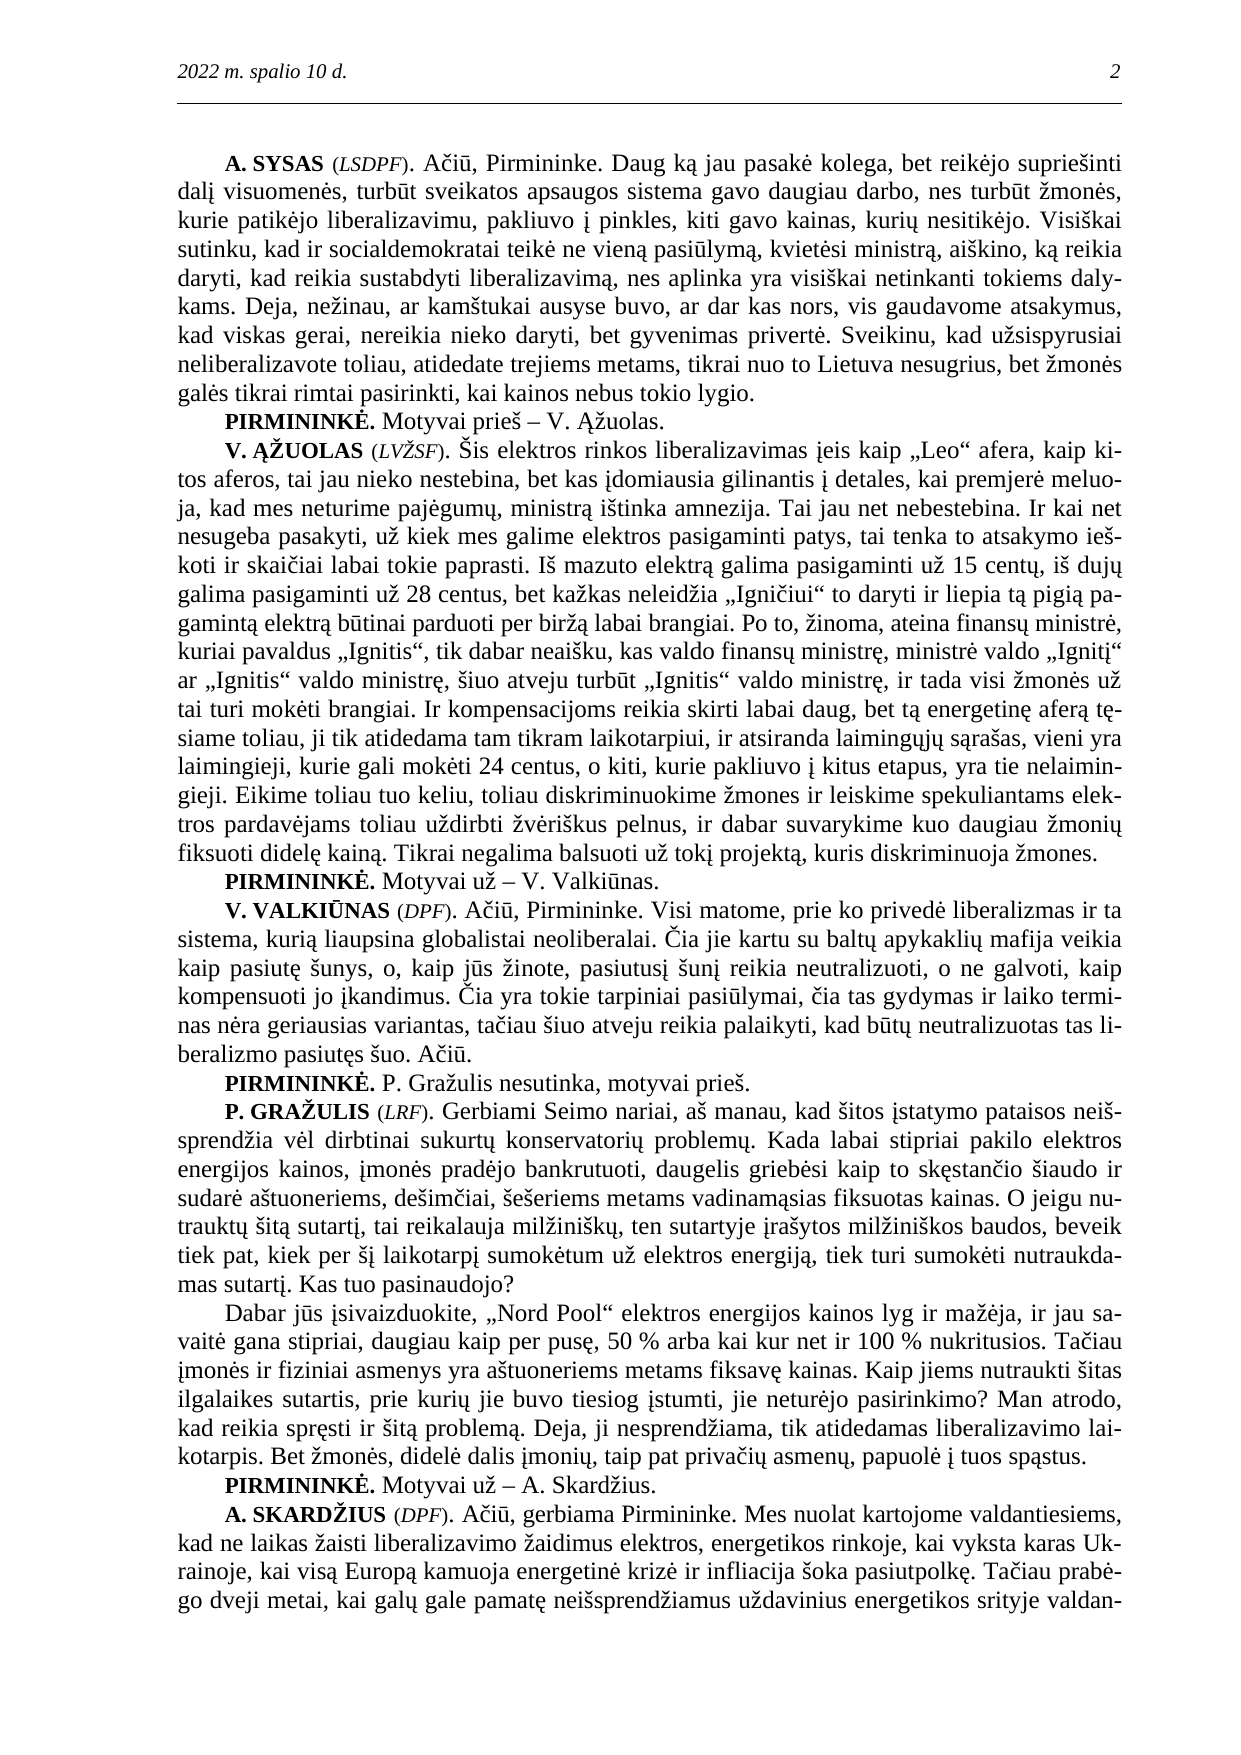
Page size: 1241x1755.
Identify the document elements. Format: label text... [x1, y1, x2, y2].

text Da­bar jūs įsi­vaiz­duo­ki­te, „Nord Po­ol“ elek­tros ener­gi­jos kai­nos lyg ir ma­žė­ja, ir jau sa­vai­tė ga­na stip­riai, dau­giau kaip per pu­sę, 50 % ar­ba kai kur net ir 100 % nu­kri­tu­sios. Ta­čiau įmo­nės ir fi­zi­niai as­me­nys yra aštuoneriems me­tams fik­sa­vę kai­nas. Kaip jiems nu­trauk­ti ši­tas il­ga­lai­kes su­tar­tis, prie ku­rių jie bu­vo tie­siog įstum­ti, jie ne­tu­rė­jo pa­si­rin­ki­mo? Man at­ro­do, kad rei­kia spręs­ti ir ši­tą pro­ble­mą. De­ja, ji ne­spren­džia­ma, tik ati­de­da­mas li­be­ra­li­za­vi­mo lai­ko­tar­pis. Bet žmo­nės, di­de­lė da­lis įmo­nių, taip pat pri­va­čių as­me­nų, pa­puo­lė į tuos spąs­tus. [177, 1298, 1122, 1470]
text P. GRAŽULIS (LRF). Ger­bia­mi Sei­mo na­riai, aš ma­nau, kad ši­tos įsta­ty­mo pa­tai­sos ne­iš­spren­džia vėl dirb­ti­nai su­kur­tų kon­ser­va­to­rių pro­ble­mų. Ka­da la­bai stip­riai pa­ki­lo elek­tros ener­gi­jos kai­nos, įmo­nės pra­dė­jo ban­kru­tuo­ti, dau­ge­lis grie­bė­si kaip to skęs­tan­čio šiau­do ir su­da­rė aštuoneriems, dešimčiai, šešeriems me­tams va­di­na­mą­sias fik­suo­tas kai­nas. O jei­gu nu­trauk­tų ši­tą su­tar­tį, tai rei­ka­lau­ja mil­ži­niš­kų, ten su­tar­ty­je įra­šy­tos mil­ži­niš­kos bau­dos, be­veik tiek pat, kiek per šį lai­ko­tar­pį su­mo­kė­tum už elek­tros ener­gi­ją, tiek tu­ri su­mo­kė­ti nu­trauk­da­mas su­tar­tį. Kas tuo pa­si­nau­do­jo? [177, 1096, 1122, 1298]
text A. SKARDŽIUS (DPF). Ačiū, ger­bia­ma Pir­mi­nin­ke. Mes nuo­lat kar­to­jo­me val­dan­tie­siems, kad ne lai­kas žais­ti li­be­ra­li­za­vi­mo žai­di­mus elek­tros, ener­ge­ti­kos rin­ko­je, kai vyks­ta ka­ras Uk­rai­no­je, kai vi­są Eu­ro­pą ka­muo­ja ener­ge­ti­nė kri­zė ir in­flia­ci­ja šo­ka pa­siut­pol­kę. Ta­čiau pra­bė­go dve­ji me­tai, kai ga­lų ga­le pa­ma­tę ne­iš­spren­džia­mus už­da­vi­nius ener­ge­ti­kos sri­ty­je val­dan­ [177, 1499, 1122, 1614]
text PIRMININKĖ. Mo­ty­vai už – A. Skar­džius. [177, 1470, 1122, 1499]
text PIRMININKĖ. P. Gra­žu­lis ne­su­tin­ka, mo­ty­vai prieš. [177, 1068, 1122, 1096]
text PIRMININKĖ. Mo­ty­vai prieš – V. Ąžuo­las. [177, 406, 1122, 435]
text PIRMININKĖ. Mo­ty­vai už – V. Val­kiū­nas. [177, 866, 1122, 895]
text A. SYSAS (LSDPF). Ačiū, Pir­mi­nin­ke. Daug ką jau pa­sa­kė ko­le­ga, bet rei­kė­jo su­prie­šin­ti da­lį vi­suo­me­nės, tur­būt svei­ka­tos ap­sau­gos sis­te­ma ga­vo dau­giau dar­bo, nes tur­būt žmo­nės, ku­rie pa­ti­kė­jo li­be­ra­li­za­vi­mu, pa­kliu­vo į pin­kles, ki­ti ga­vo kai­nas, ku­rių ne­si­ti­kė­jo. Vi­siš­kai su­tin­ku, kad ir so­cial­de­mok­ra­tai tei­kė ne vie­ną pa­siū­ly­mą, kvie­tė­si mi­nist­rą, aiš­ki­no, ką rei­kia da­ry­ti, kad rei­kia su­stab­dy­ti li­be­ra­li­za­vi­mą, nes ap­lin­ka yra vi­siš­kai ne­tin­kan­ti to­kiems da­ly­kams. De­ja, ne­ži­nau, ar kamš­tu­kai au­sy­se bu­vo, ar dar kas nors, vis gau­da­vo­me at­sa­ky­mus, kad vis­kas ge­rai, ne­rei­kia nie­ko da­ry­ti, bet gy­ve­ni­mas pri­ver­tė. Svei­ki­nu, kad už­si­spy­ru­siai ne­li­be­ra­li­za­vo­te to­liau, ati­de­da­te tre­jiems me­tams, tik­rai nuo to Lie­tu­va ne­su­grius, bet žmo­nės ga­lės tik­rai rim­tai pa­si­rink­ti, kai kai­nos ne­bus to­kio ly­gio. [177, 148, 1122, 406]
text V. VALKIŪNAS (DPF). Ačiū, Pir­mi­nin­ke. Vi­si ma­to­me, prie ko pri­ve­dė li­be­ra­liz­mas ir ta sis­te­ma, ku­rią liaup­si­na glo­ba­lis­tai ne­oli­be­ra­lai. Čia jie kar­tu su bal­tų apy­kak­lių ma­fi­ja vei­kia kaip pa­siu­tę šu­nys, o, kaip jūs ži­no­te, pa­siu­tu­sį šu­nį rei­kia neut­ra­li­zuo­ti, o ne gal­vo­ti, kaip kom­pen­suo­ti jo įkan­di­mus. Čia yra to­kie tar­pi­niai pa­siū­ly­mai, čia tas gy­dy­mas ir lai­ko ter­mi­nas nė­ra ge­riau­sias va­rian­tas, ta­čiau šiuo at­ve­ju rei­kia pa­lai­ky­ti, kad bū­tų neut­ra­li­zuo­tas tas li­be­ra­liz­mo pa­siu­tęs šuo. Ačiū. [177, 895, 1122, 1068]
text V. ĄŽUOLAS (LVŽSF). Šis elek­tros rin­kos li­be­ra­li­za­vi­mas įeis kaip „Leo“ afe­ra, kaip ki­tos afe­ros, tai jau nie­ko ne­ste­bi­na, bet kas įdo­miau­sia gi­li­nan­tis į de­ta­les, kai prem­je­rė me­luo­ja, kad mes ne­tu­ri­me pa­jė­gu­mų, mi­nist­rą iš­tin­ka am­ne­zi­ja. Tai jau net ne­be­ste­bi­na. Ir kai net ne­su­ge­ba pa­sa­ky­ti, už kiek mes ga­li­me elek­tros pa­si­ga­min­ti pa­tys, tai ten­ka to at­sa­ky­mo ieš­ko­ti ir skai­čiai la­bai to­kie pa­pras­ti. Iš ma­zu­to elek­trą ga­li­ma pa­si­ga­min­ti už 15 centų, iš du­jų ga­li­ma pa­si­ga­min­ti už 28 centus, bet kaž­kas ne­lei­džia „Ig­ni­čiui“ to da­ry­ti ir lie­pia tą pi­gią pa­ga­min­tą elek­trą bū­ti­nai par­duo­ti per bir­žą la­bai bran­giai. Po to, ži­no­ma, at­ei­na fi­nan­sų mi­nist­rė, ku­riai pa­val­dus „Ig­ni­tis“, tik da­bar ne­aiš­ku, kas val­do fi­nan­sų mi­nist­rę, mi­nist­rė val­do „Ig­ni­tį“ ar „Ig­ni­tis“ val­do mi­nist­rę, šiuo at­ve­ju tur­būt „Ig­ni­tis“ val­do mi­nist­rę, ir ta­da vi­si žmo­nės už tai tu­ri mo­kė­ti bran­giai. Ir kom­pen­sa­ci­joms rei­kia skir­ti la­bai daug, bet tą ener­ge­ti­nę afe­rą tę­sia­me to­liau, ji tik ati­de­da­ma tam tik­ram lai­ko­tar­piui, ir at­si­ran­da lai­min­gų­jų są­ra­šas, vie­ni yra lai­min­gie­ji, ku­rie ga­li mo­kė­ti 24 centus, o ki­ti, ku­rie pa­kliu­vo į ki­tus eta­pus, yra tie ne­lai­min­gie­ji. Ei­ki­me to­liau tuo ke­liu, to­liau dis­kri­mi­nuo­ki­me žmo­nes ir leis­ki­me spe­ku­lian­tams ele­k­tros par­da­vė­jams to­liau už­dirb­ti žvė­riš­kus pel­nus, ir da­bar su­va­ry­ki­me kuo dau­giau žmo­nių fik­suo­ti di­de­lę kai­ną. Tik­rai ne­ga­li­ma bal­suo­ti už to­kį pro­jek­tą, ku­ris dis­kri­mi­nuo­ja žmo­nes. [177, 435, 1122, 866]
